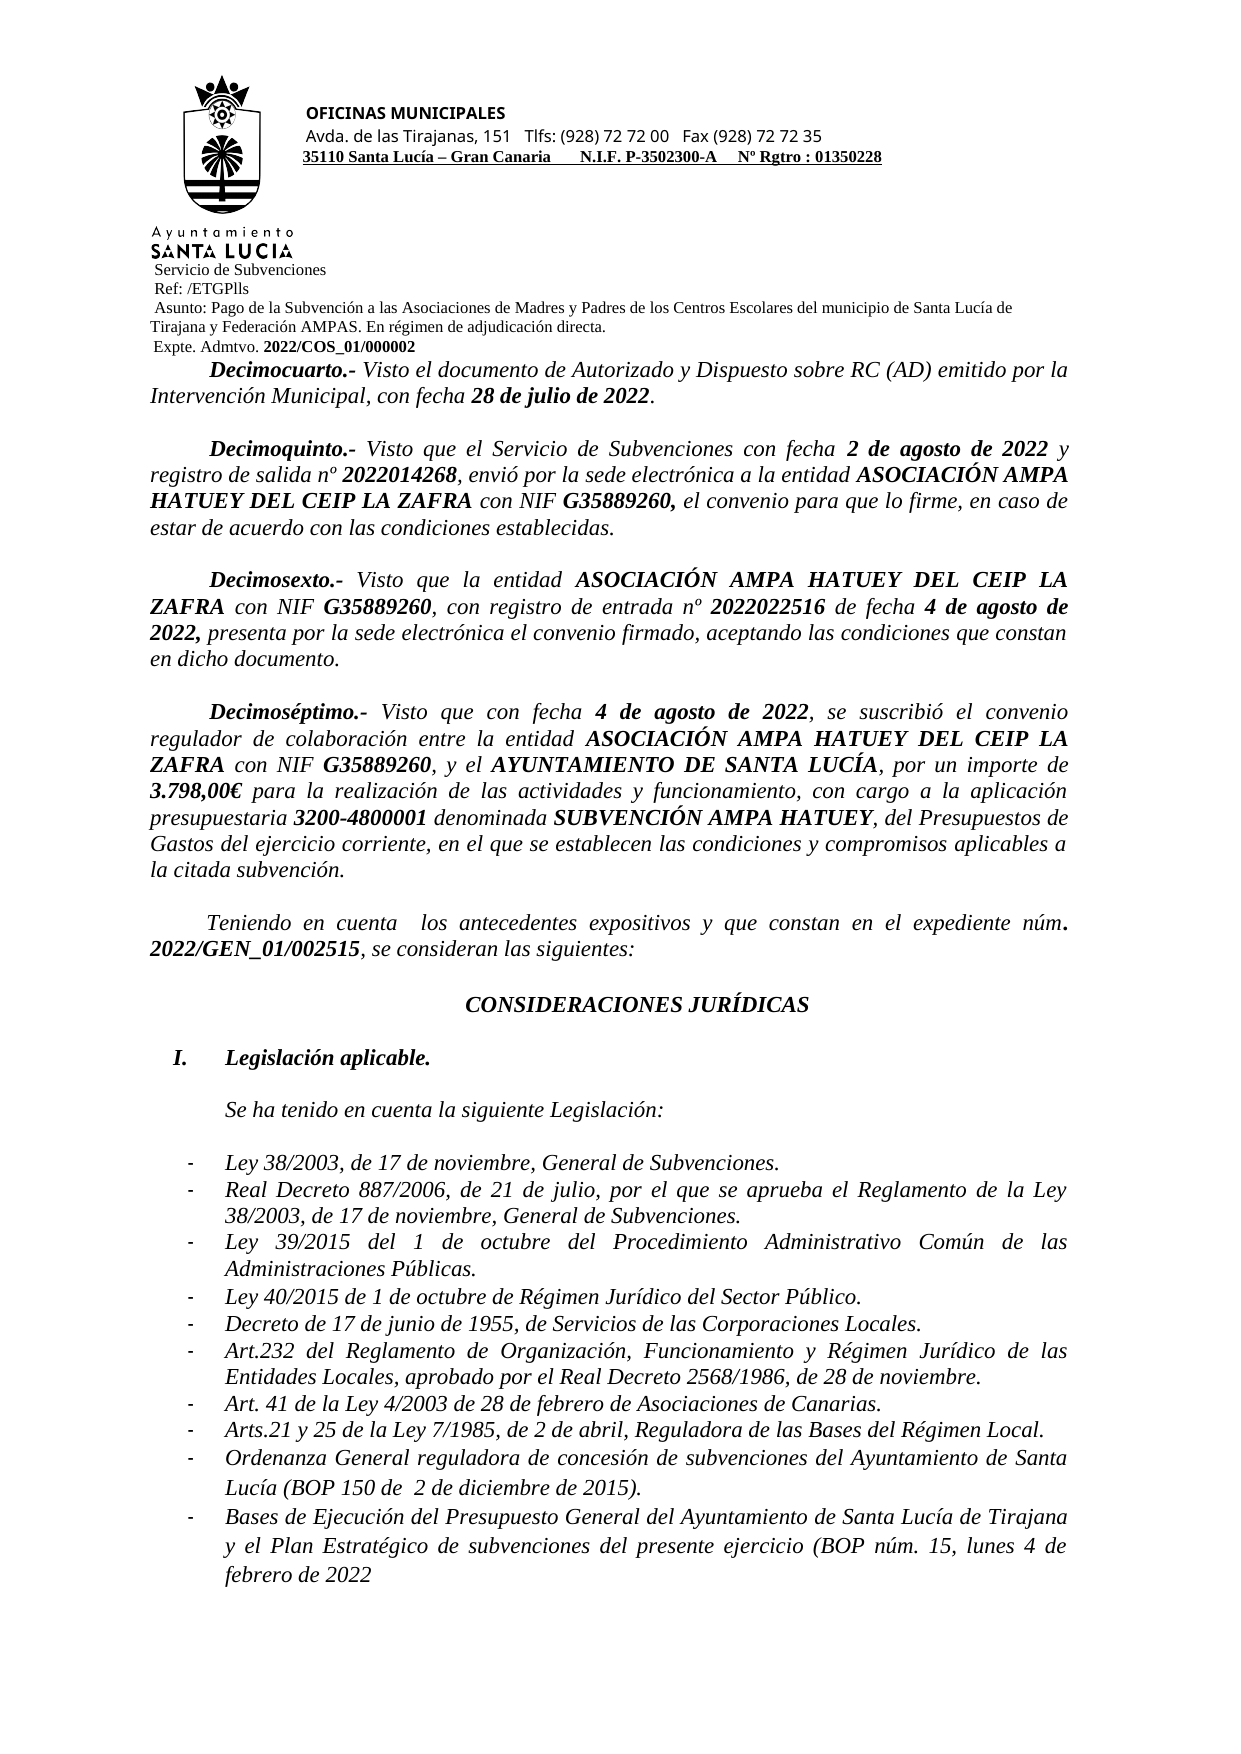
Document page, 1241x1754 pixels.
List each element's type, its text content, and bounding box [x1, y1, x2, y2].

text CONSIDERACIONES JURÍDICAS [150, 991, 1069, 1017]
list Arts.21 y 25 de la Ley 7/1985, de 2 de abril, Reguladora de las Bases del Régimen Local. [187, 1416, 1069, 1442]
list Ley 39/2015 del 1 de octubre del Procedimiento Administrativo Común de las Administraciones Públicas. [187, 1228, 1069, 1281]
text Se ha tenido en cuenta la siguiente Legislación: [225, 1096, 1069, 1123]
list Art.232 del Reglamento de Organización, Funcionamiento y Régimen Jurídico de las Entidades Locales, aprobado por el Real Decreto 2568/1986, de 28 de noviembre. [187, 1337, 1069, 1389]
text Decimocuarto.- Visto el documento de Autorizado y Dispuesto sobre RC (AD) emitido por la Intervención Municipal, con fecha 28 de julio de 2022. [150, 356, 1069, 408]
list Art. 41 de la Ley 4/2003 de 28 de febrero de Asociaciones de Canarias. [187, 1389, 1069, 1416]
list Ley 38/2003, de 17 de noviembre, General de Subvenciones. [187, 1149, 1069, 1176]
list Ordenanza General reguladora de concesión de subvenciones del Ayuntamiento de Santa Lucía (BOP 150 de 2 de diciembre de 2015). [187, 1442, 1069, 1501]
text Decimoquinto.- Visto que el Servicio de Subvenciones con fecha 2 de agosto de 2022 y registro de salida nº 2022014268, envió por la sede electrónica a la entidad ASOCIACIÓN AMPA HATUEY DEL CEIP LA ZAFRA con NIF G35889260, el convenio para que lo firme, en caso de estar de acuerdo con las condiciones establecidas. [150, 435, 1069, 540]
text Teniendo en cuenta los antecedentes expositivos y que constan en el expediente núm. 2022/GEN_01/002515, se consideran las siguientes: [150, 909, 1069, 962]
list Legislación aplicable. [187, 1044, 1069, 1070]
list Decreto de 17 de junio de 1955, de Servicios de las Corporaciones Locales. [187, 1310, 1069, 1337]
text Decimoséptimo.- Visto que con fecha 4 de agosto de 2022, se suscribió el convenio regulador de colaboración entre la entidad ASOCIACIÓN AMPA HATUEY DEL CEIP LA ZAFRA con NIF G35889260, y el AYUNTAMIENTO DE SANTA LUCÍA, por un importe de 3.798,00€ para la realización de las actividades y funcionamiento, con cargo a la aplicación presupuestaria 3200-4800001 denominada SUBVENCIÓN AMPA HATUEY, del Presupuestos de Gastos del ejercicio corriente, en el que se establecen las condiciones y compromisos aplicables a la citada subvención. [150, 698, 1069, 883]
list Ley 40/2015 de 1 de octubre de Régimen Jurídico del Sector Público. [187, 1281, 1069, 1310]
text Decimosexto.- Visto que la entidad ASOCIACIÓN AMPA HATUEY DEL CEIP LA ZAFRA con NIF G35889260, con registro de entrada nº 2022022516 de fecha 4 de agosto de 2022, presenta por la sede electrónica el convenio firmado, aceptando las condiciones que constan en dicho documento. [150, 566, 1069, 672]
list Bases de Ejecución del Presupuesto General del Ayuntamiento de Santa Lucía de Tirajana y el Plan Estratégico de subvenciones del presente ejercicio (BOP núm. 15, lunes 4 de febrero de 2022 [187, 1501, 1069, 1588]
list Real Decreto 887/2006, de 21 de julio, por el que se aprueba el Reglamento de la Ley 38/2003, de 17 de noviembre, General de Subvenciones. [187, 1176, 1069, 1228]
